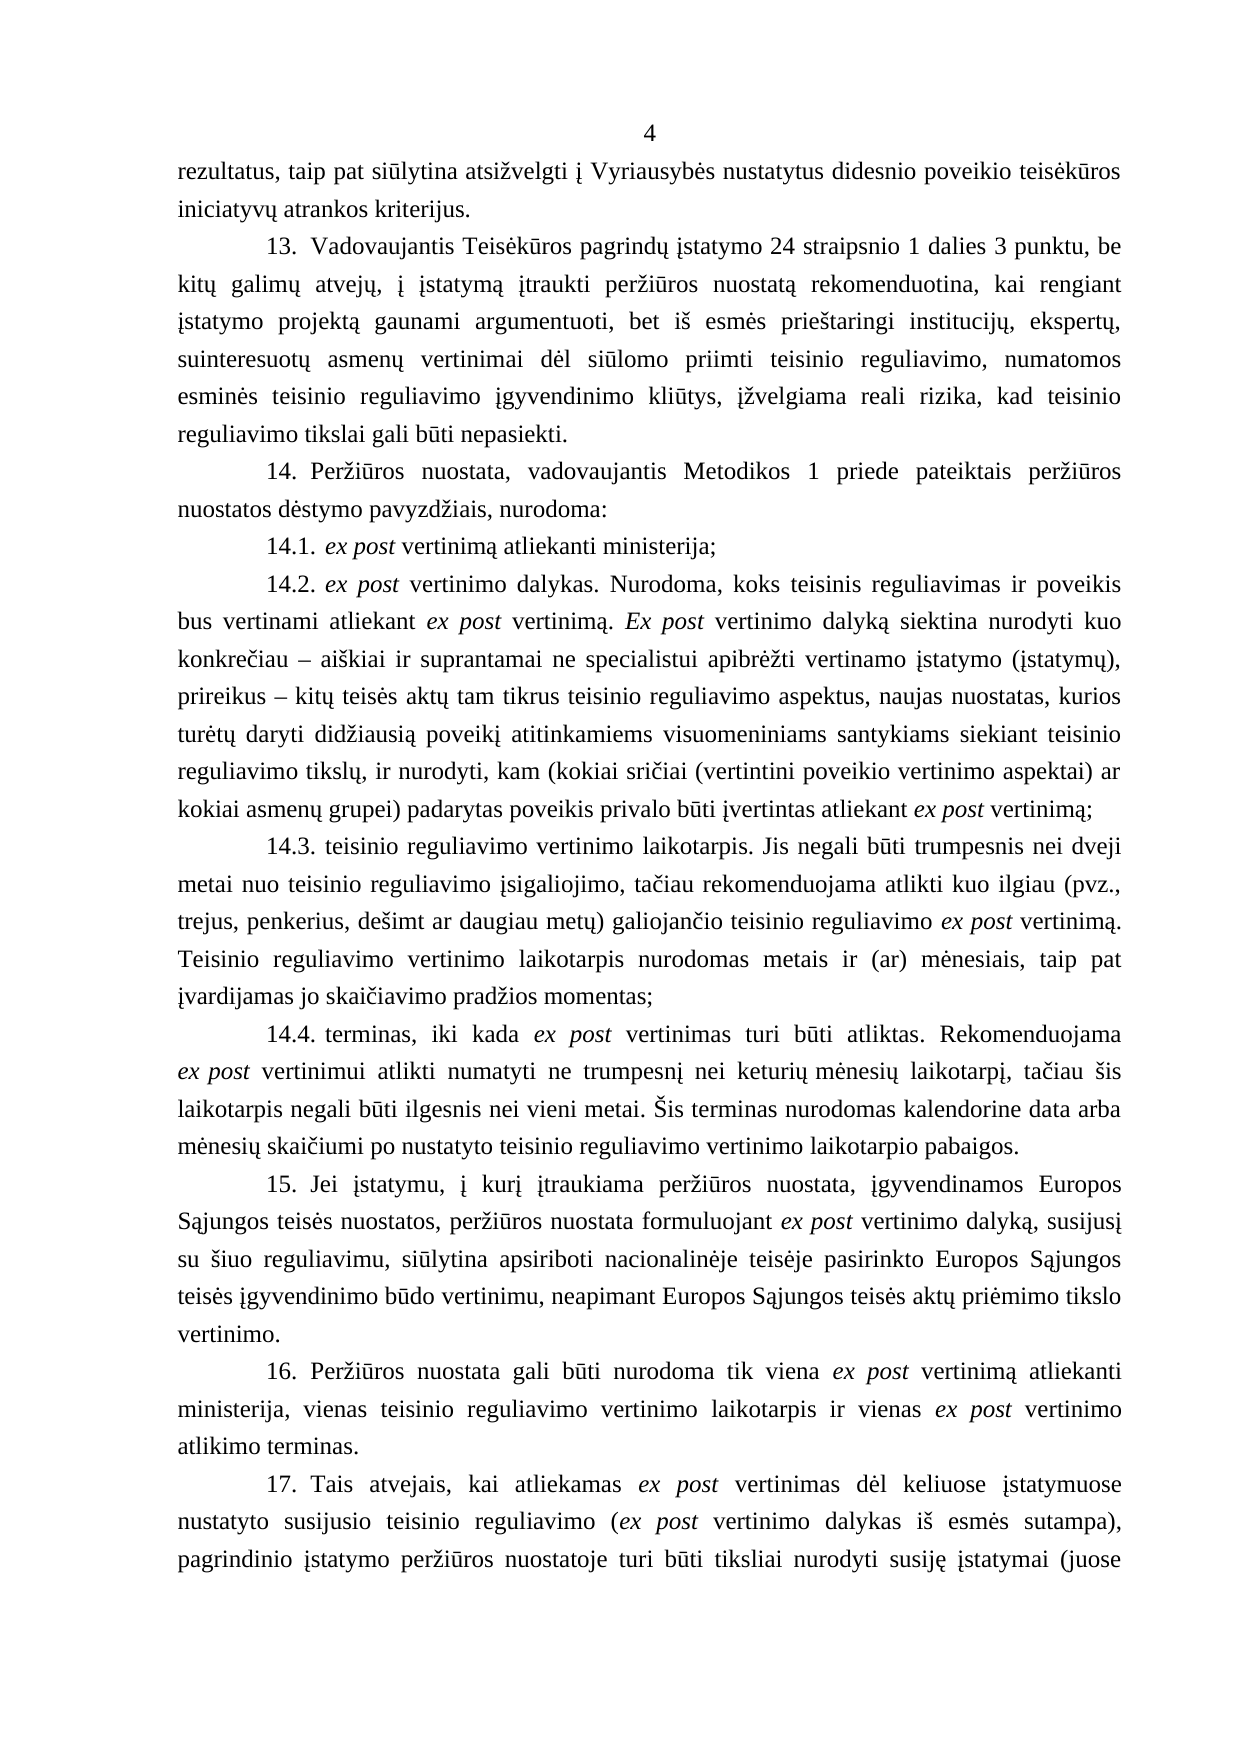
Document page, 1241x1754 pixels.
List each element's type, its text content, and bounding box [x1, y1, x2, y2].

text 15. Jei įstatymu, į kurį įtraukiama peržiūros nuostata, įgyvendinamos Europos Sąjungos teisės nuostatos, peržiūros nuostata formuluojant ex post vertinimo dalyką, susijusį su šiuo reguliavimu, siūlytina apsiriboti nacionalinėje teisėje pasirinkto Europos Sąjungos teisės įgyvendinimo būdo vertinimu, neapimant Europos Sąjungos teisės aktų priėmimo tikslo vertinimo. [177, 1160, 1122, 1348]
text 14.1. ex post vertinimą atliekanti ministerija; [177, 523, 1122, 560]
text 14. Peržiūros nuostata, vadovaujantis Metodikos 1 priede pateiktais peržiūros nuostatos dėstymo pavyzdžiais, nurodoma: [177, 448, 1122, 523]
text 14.4. terminas, iki kada ex post vertinimas turi būti atliktas. Rekomenduojama ex post vertinimui atlikti numatyti ne trumpesnį nei keturių mėnesių laikotarpį, tačiau šis laikotarpis negali būti ilgesnis nei vieni metai. Šis terminas nurodomas kalendorine data arba mėnesių skaičiumi po nustatyto teisinio reguliavimo vertinimo laikotarpio pabaigos. [177, 1010, 1122, 1160]
text 17. Tais atvejais, kai atliekamas ex post vertinimas dėl keliuose įstatymuose nustatyto susijusio teisinio reguliavimo (ex post vertinimo dalykas iš esmės sutampa), pagrindinio įstatymo peržiūros nuostatoje turi būti tiksliai nurodyti susiję įstatymai (juose [177, 1460, 1122, 1573]
text 14.3. teisinio reguliavimo vertinimo laikotarpis. Jis negali būti trumpesnis nei dveji metai nuo teisinio reguliavimo įsigaliojimo, tačiau rekomenduojama atlikti kuo ilgiau (pvz., trejus, penkerius, dešimt ar daugiau metų) galiojančio teisinio reguliavimo ex post vertinimą. Teisinio reguliavimo vertinimo laikotarpis nurodomas metais ir (ar) mėnesiais, taip pat įvardijamas jo skaičiavimo pradžios momentas; [177, 823, 1122, 1010]
text 13. Vadovaujantis Teisėkūros pagrindų įstatymo 24 straipsnio 1 dalies 3 punktu, be kitų galimų atvejų, į įstatymą įtraukti peržiūros nuostatą rekomenduotina, kai rengiant įstatymo projektą gaunami argumentuoti, bet iš esmės prieštaringi institucijų, ekspertų, suinteresuotų asmenų vertinimai dėl siūlomo priimti teisinio reguliavimo, numatomos esminės teisinio reguliavimo įgyvendinimo kliūtys, įžvelgiama reali rizika, kad teisinio reguliavimo tikslai gali būti nepasiekti. [177, 223, 1122, 448]
text rezultatus, taip pat siūlytina atsižvelgti į Vyriausybės nustatytus didesnio poveikio teisėkūros iniciatyvų atrankos kriterijus. [177, 148, 1122, 223]
text 14.2. ex post vertinimo dalykas. Nurodoma, koks teisinis reguliavimas ir poveikis bus vertinami atliekant ex post vertinimą. Ex post vertinimo dalyką siektina nurodyti kuo konkrečiau – aiškiai ir suprantamai ne specialistui apibrėžti vertinamo įstatymo (įstatymų), prireikus – kitų teisės aktų tam tikrus teisinio reguliavimo aspektus, naujas nuostatas, kurios turėtų daryti didžiausią poveikį atitinkamiems visuomeniniams santykiams siekiant teisinio reguliavimo tikslų, ir nurodyti, kam (kokiai sričiai (vertintini poveikio vertinimo aspektai) ar kokiai asmenų grupei) padarytas poveikis privalo būti įvertintas atliekant ex post vertinimą; [177, 560, 1122, 823]
text 16. Peržiūros nuostata gali būti nurodoma tik viena ex post vertinimą atliekanti ministerija, vienas teisinio reguliavimo vertinimo laikotarpis ir vienas ex post vertinimo atlikimo terminas. [177, 1348, 1122, 1460]
